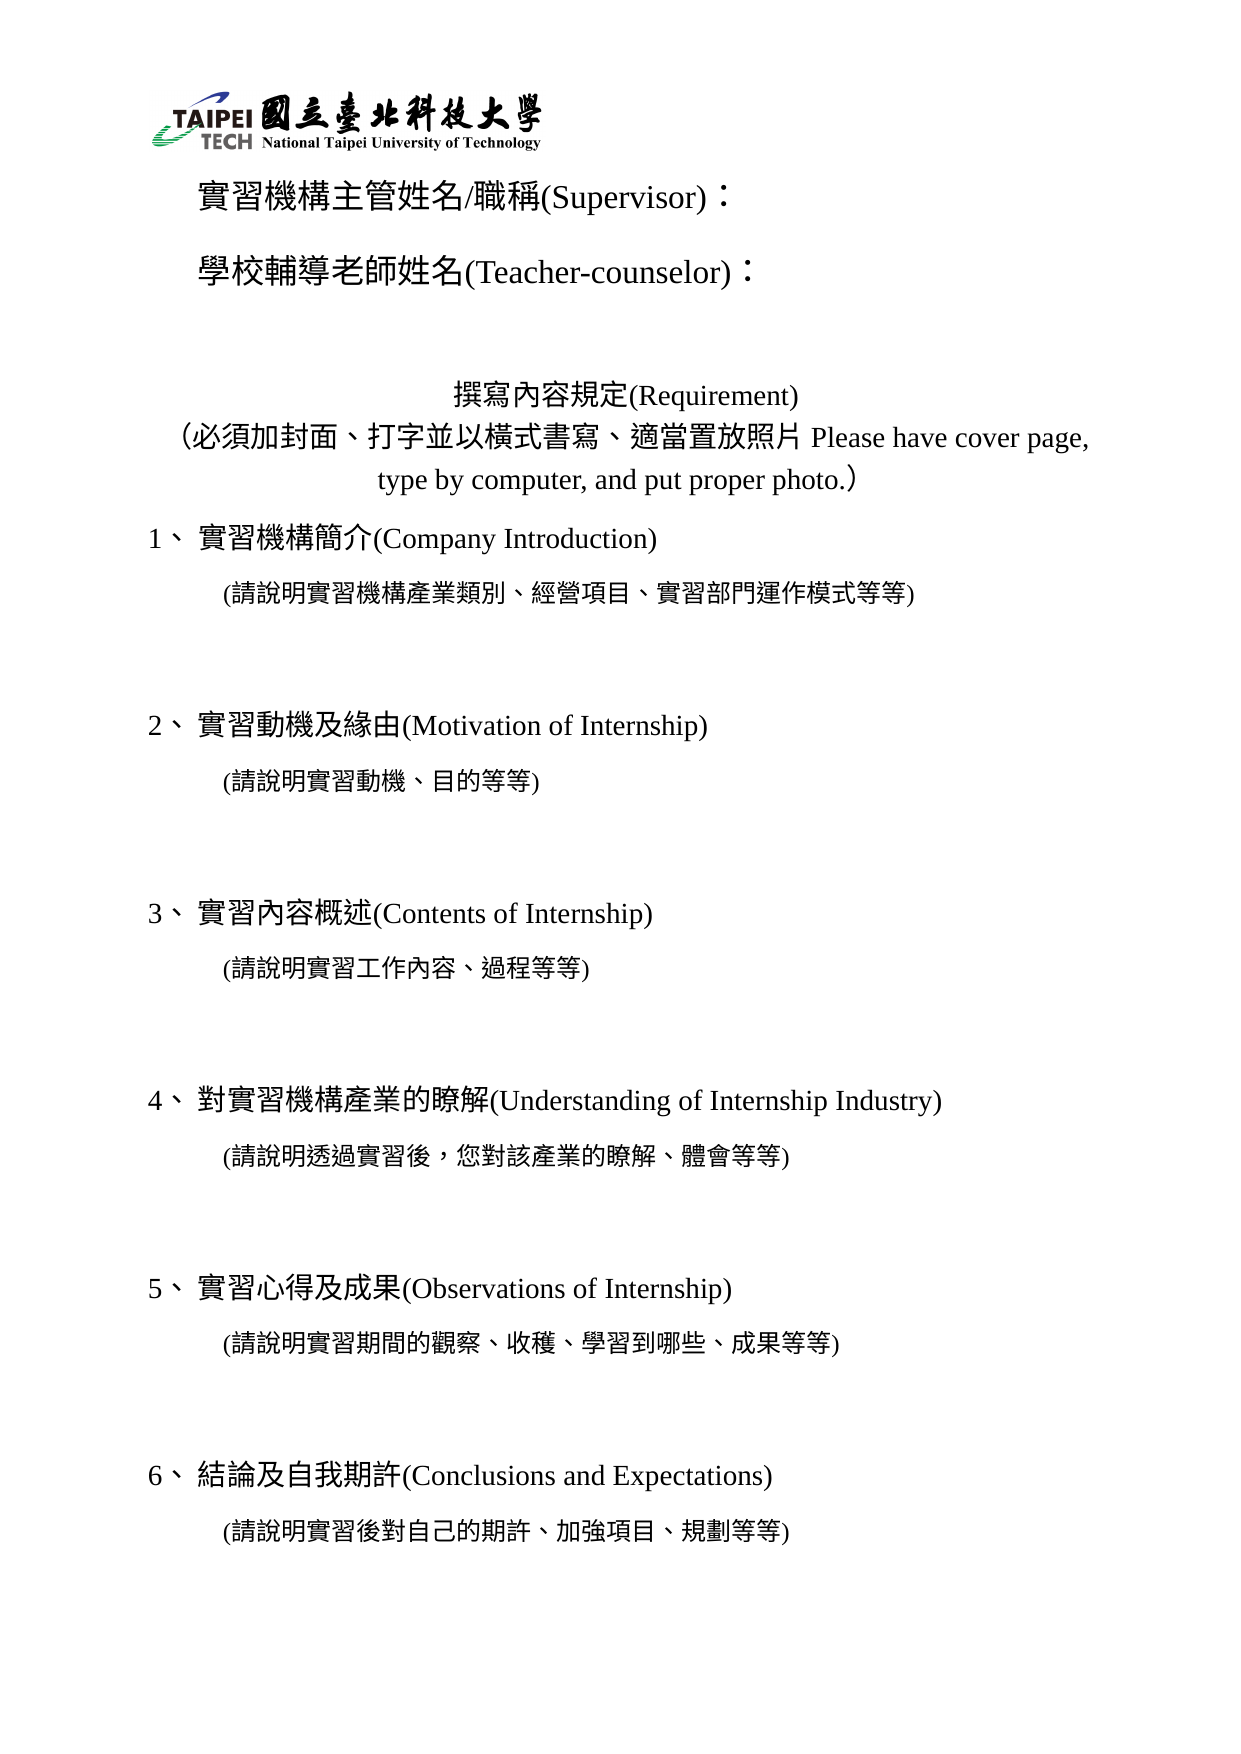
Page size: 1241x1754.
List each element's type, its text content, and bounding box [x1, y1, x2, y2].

text (請說明實習後對自己的期許、加強項目、規劃等等) [223, 1510, 1104, 1548]
text (請說明透過實習後，您對該產業的瞭解、體會等等) [223, 1135, 1104, 1173]
text 實習機構主管姓名/職稱(Supervisor)： [198, 156, 1104, 231]
list 結論及自我期許(Conclusions and Expectations) [148, 1435, 1104, 1510]
list 實習動機及緣由(Motivation of Internship) [148, 685, 1104, 760]
text 學校輔導老師姓名(Teacher-counselor)： [198, 231, 1104, 306]
text (請說明實習機構產業類別、經營項目、實習部門運作模式等等) [223, 573, 1104, 610]
text (請說明實習工作內容、過程等等) [223, 948, 1104, 985]
picture [149, 90, 546, 152]
list 實習內容概述(Contents of Internship) [148, 873, 1104, 948]
text 撰寫內容規定(Requirement) [148, 371, 1104, 413]
list 實習心得及成果(Observations of Internship) [148, 1248, 1104, 1323]
text （必須加封面、打字並以橫式書寫、適當置放照片Please have cover page, type by computer, and put proper photo.） [148, 413, 1104, 498]
list 實習機構簡介(Company Introduction) [148, 498, 1104, 573]
text (請說明實習期間的觀察、收穫、學習到哪些、成果等等) [223, 1323, 1104, 1360]
text (請說明實習動機、目的等等) [223, 760, 1104, 798]
list 對實習機構產業的瞭解(Understanding of Internship Industry) [148, 1060, 1104, 1135]
